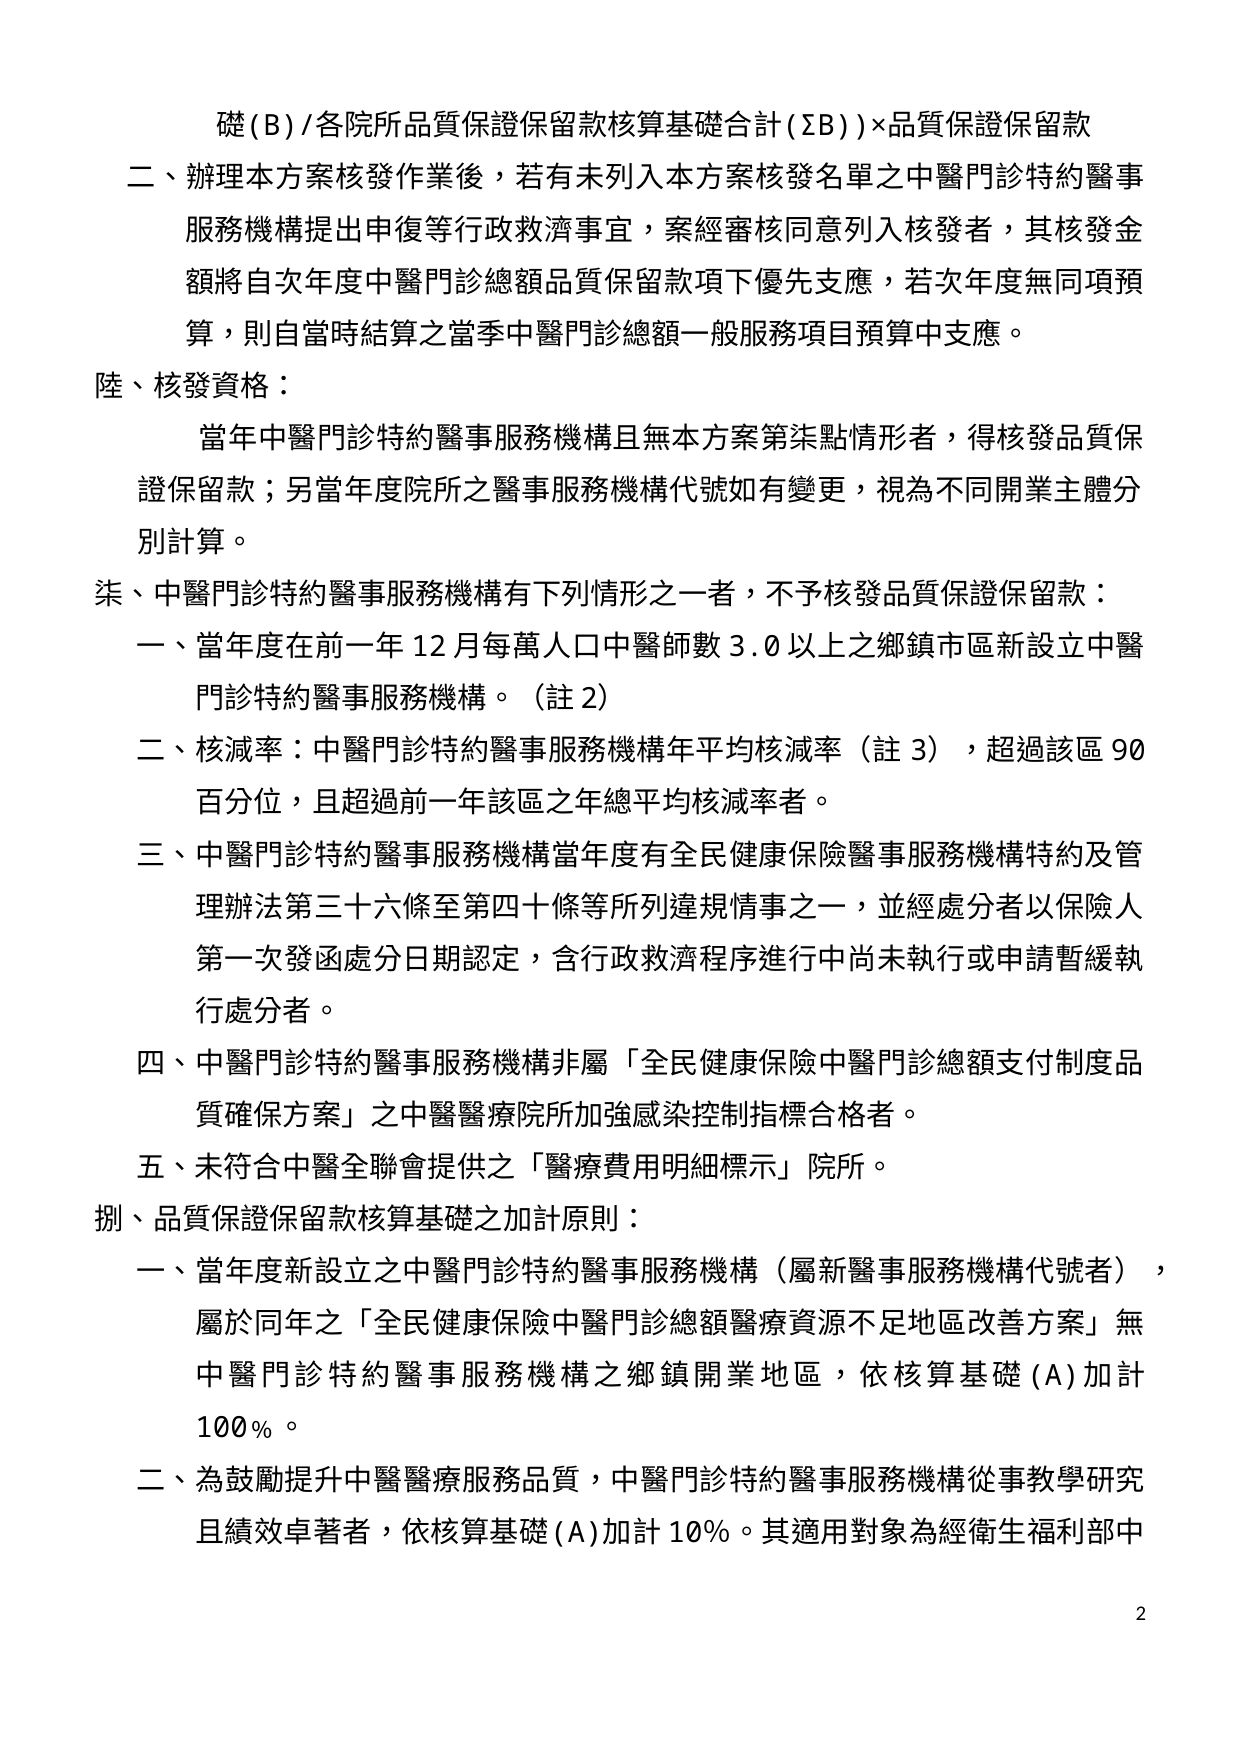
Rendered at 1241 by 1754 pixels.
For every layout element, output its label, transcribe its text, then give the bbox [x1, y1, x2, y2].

text 二、為鼓勵提升中醫醫療服務品質，中醫門診特約醫事服務機構從事教學研究且績效卓著者，依核算基礎(A)加計10％。其適用對象為經衛生福利部中 [136, 1448, 1146, 1552]
text 礎(B)/各院所品質保證保留款核算基礎合計(ΣB))×品質保證保留款 [157, 94, 1146, 146]
text 一、當年度在前一年12月每萬人口中醫師數3.0以上之鄉鎮市區新設立中醫門診特約醫事服務機構。（註2） [136, 615, 1146, 719]
text 柒、中醫門診特約醫事服務機構有下列情形之一者，不予核發品質保證保留款： [94, 563, 1146, 615]
text 當年中醫門診特約醫事服務機構且無本方案第柒點情形者，得核發品質保證保留款；另當年度院所之醫事服務機構代號如有變更，視為不同開業主體分別計算。 [137, 407, 1146, 563]
text 三、中醫門診特約醫事服務機構當年度有全民健康保險醫事服務機構特約及管理辦法第三十六條至第四十條等所列違規情事之一，並經處分者以保險人第一次發函處分日期認定，含行政救濟程序進行中尚未執行或申請暫緩執行處分者。 [136, 823, 1146, 1032]
text 一、當年度新設立之中醫門診特約醫事服務機構（屬新醫事服務機構代號者），屬於同年之「全民健康保險中醫門診總額醫療資源不足地區改善方案」無中醫門診特約醫事服務機構之鄉鎮開業地區，依核算基礎(A)加計100﹪。 [136, 1240, 1146, 1448]
text 五、未符合中醫全聯會提供之「醫療費用明細標示」院所。 [136, 1136, 1146, 1188]
text 陸、核發資格： [94, 354, 1146, 407]
text 二、辦理本方案核發作業後，若有未列入本方案核發名單之中醫門診特約醫事服務機構提出申復等行政救濟事宜，案經審核同意列入核發者，其核發金額將自次年度中醫門診總額品質保留款項下優先支應，若次年度無同項預算，則自當時結算之當季中醫門診總額一般服務項目預算中支應。 [126, 146, 1146, 354]
text 四、中醫門診特約醫事服務機構非屬「全民健康保險中醫門診總額支付制度品質確保方案」之中醫醫療院所加強感染控制指標合格者。 [136, 1032, 1146, 1136]
text 捌、品質保證保留款核算基礎之加計原則： [94, 1188, 1146, 1240]
text 二、核減率：中醫門診特約醫事服務機構年平均核減率（註3），超過該區90百分位，且超過前一年該區之年總平均核減率者。 [136, 719, 1146, 823]
